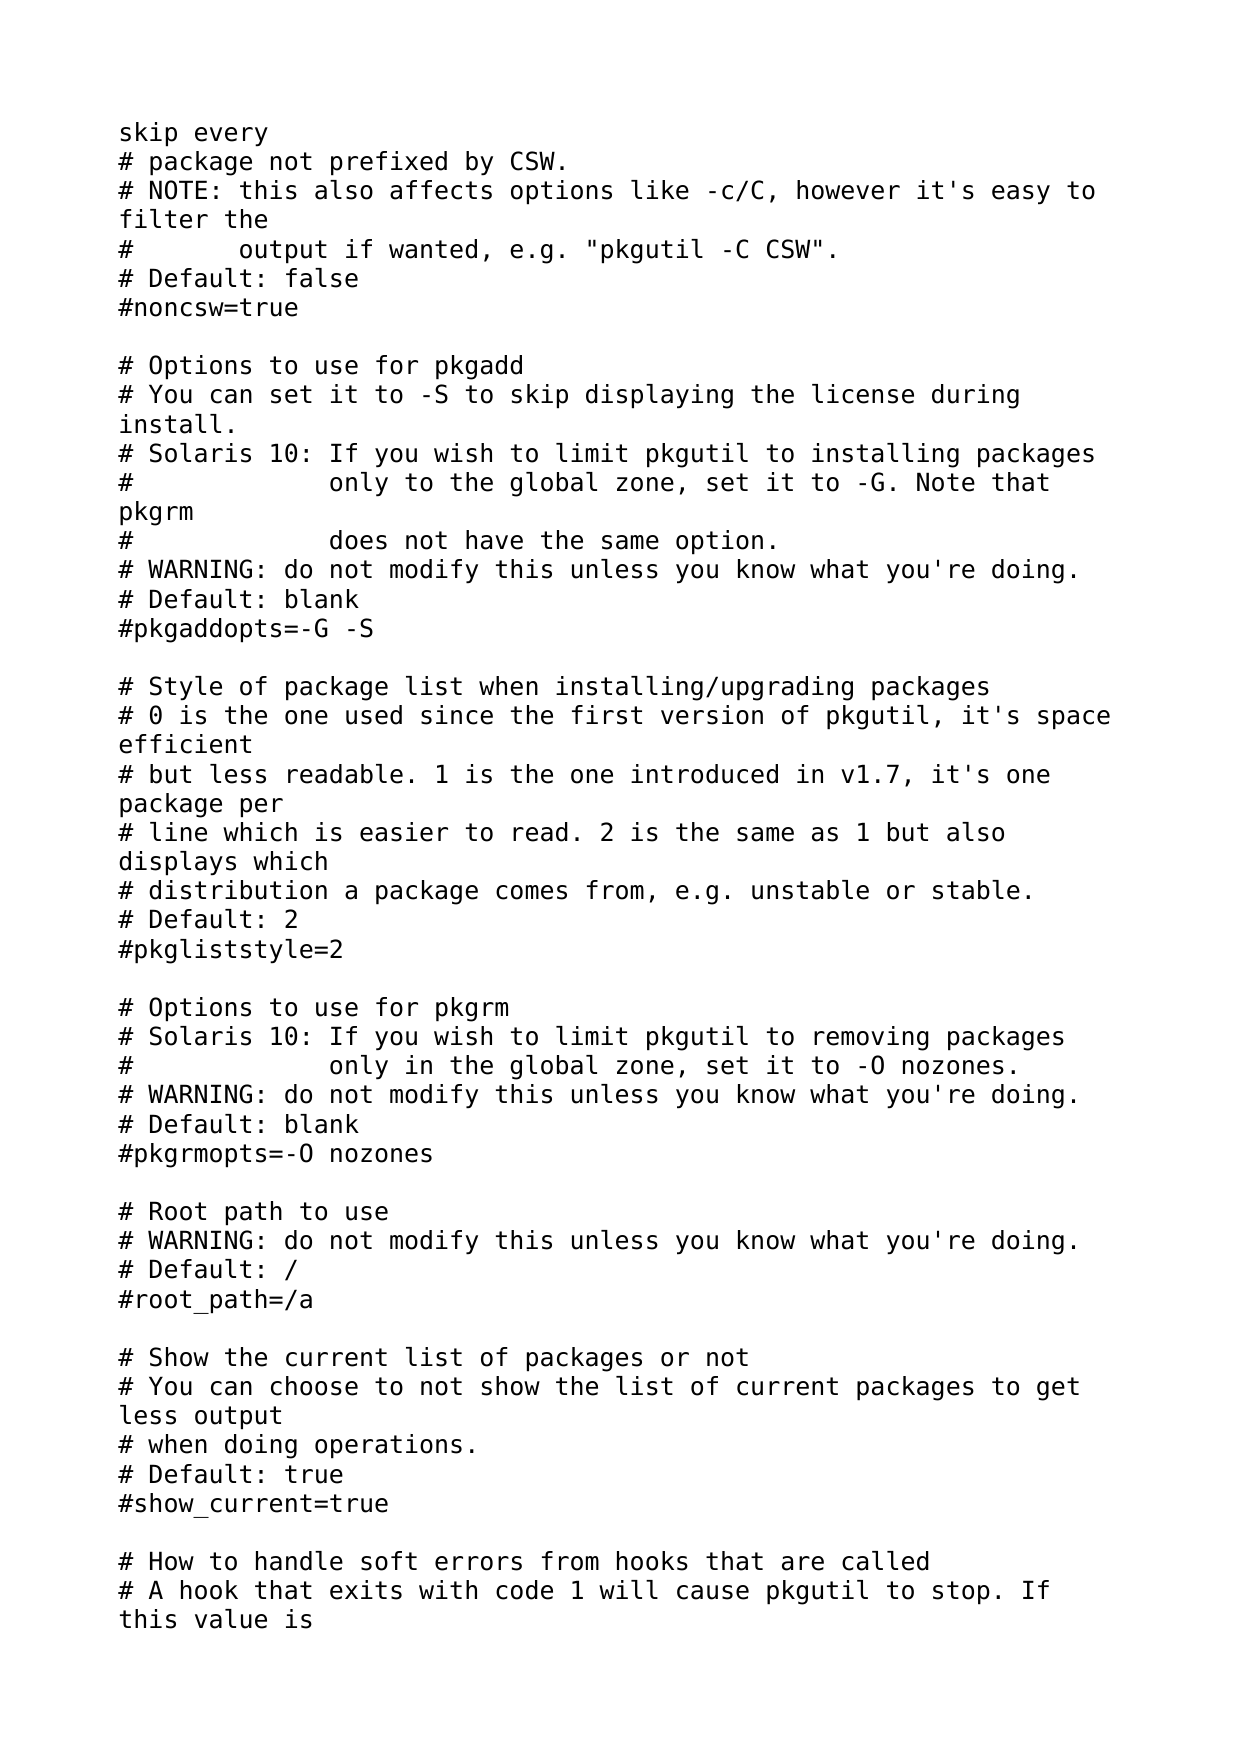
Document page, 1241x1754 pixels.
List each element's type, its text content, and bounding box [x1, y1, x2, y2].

text skip every # package not prefixed by CSW. # NOTE: this also affects options like -c/C, however it's easy to filter the # output if wanted, e.g. "pkgutil -C CSW". # Default: false #noncsw=true # Options to use for pkgadd # You can set it to -S to skip displaying the license during install. # Solaris 10: If you wish to limit pkgutil to installing packages # only to the global zone, set it to -G. Note that pkgrm # does not have the same option. # WARNING: do not modify this unless you know what you're doing. # Default: blank #pkgaddopts=-G -S # Style of package list when installing/upgrading packages # 0 is the one used since the first version of pkgutil, it's space efficient # but less readable. 1 is the one introduced in v1.7, it's one package per # line which is easier to read. 2 is the same as 1 but also displays which # distribution a package comes from, e.g. unstable or stable. # Default: 2 #pkgliststyle=2 # Options to use for pkgrm # Solaris 10: If you wish to limit pkgutil to removing packages # only in the global zone, set it to -O nozones. # WARNING: do not modify this unless you know what you're doing. # Default: blank #pkgrmopts=-O nozones # Root path to use # WARNING: do not modify this unless you know what you're doing. # Default: / #root_path=/a # Show the current list of packages or not # You can choose to not show the list of current packages to get less output # when doing operations. # Default: true #show_current=true # How to handle soft errors from hooks that are called # A hook that exits with code 1 will cause pkgutil to stop. If this value is [118, 118, 1122, 1635]
